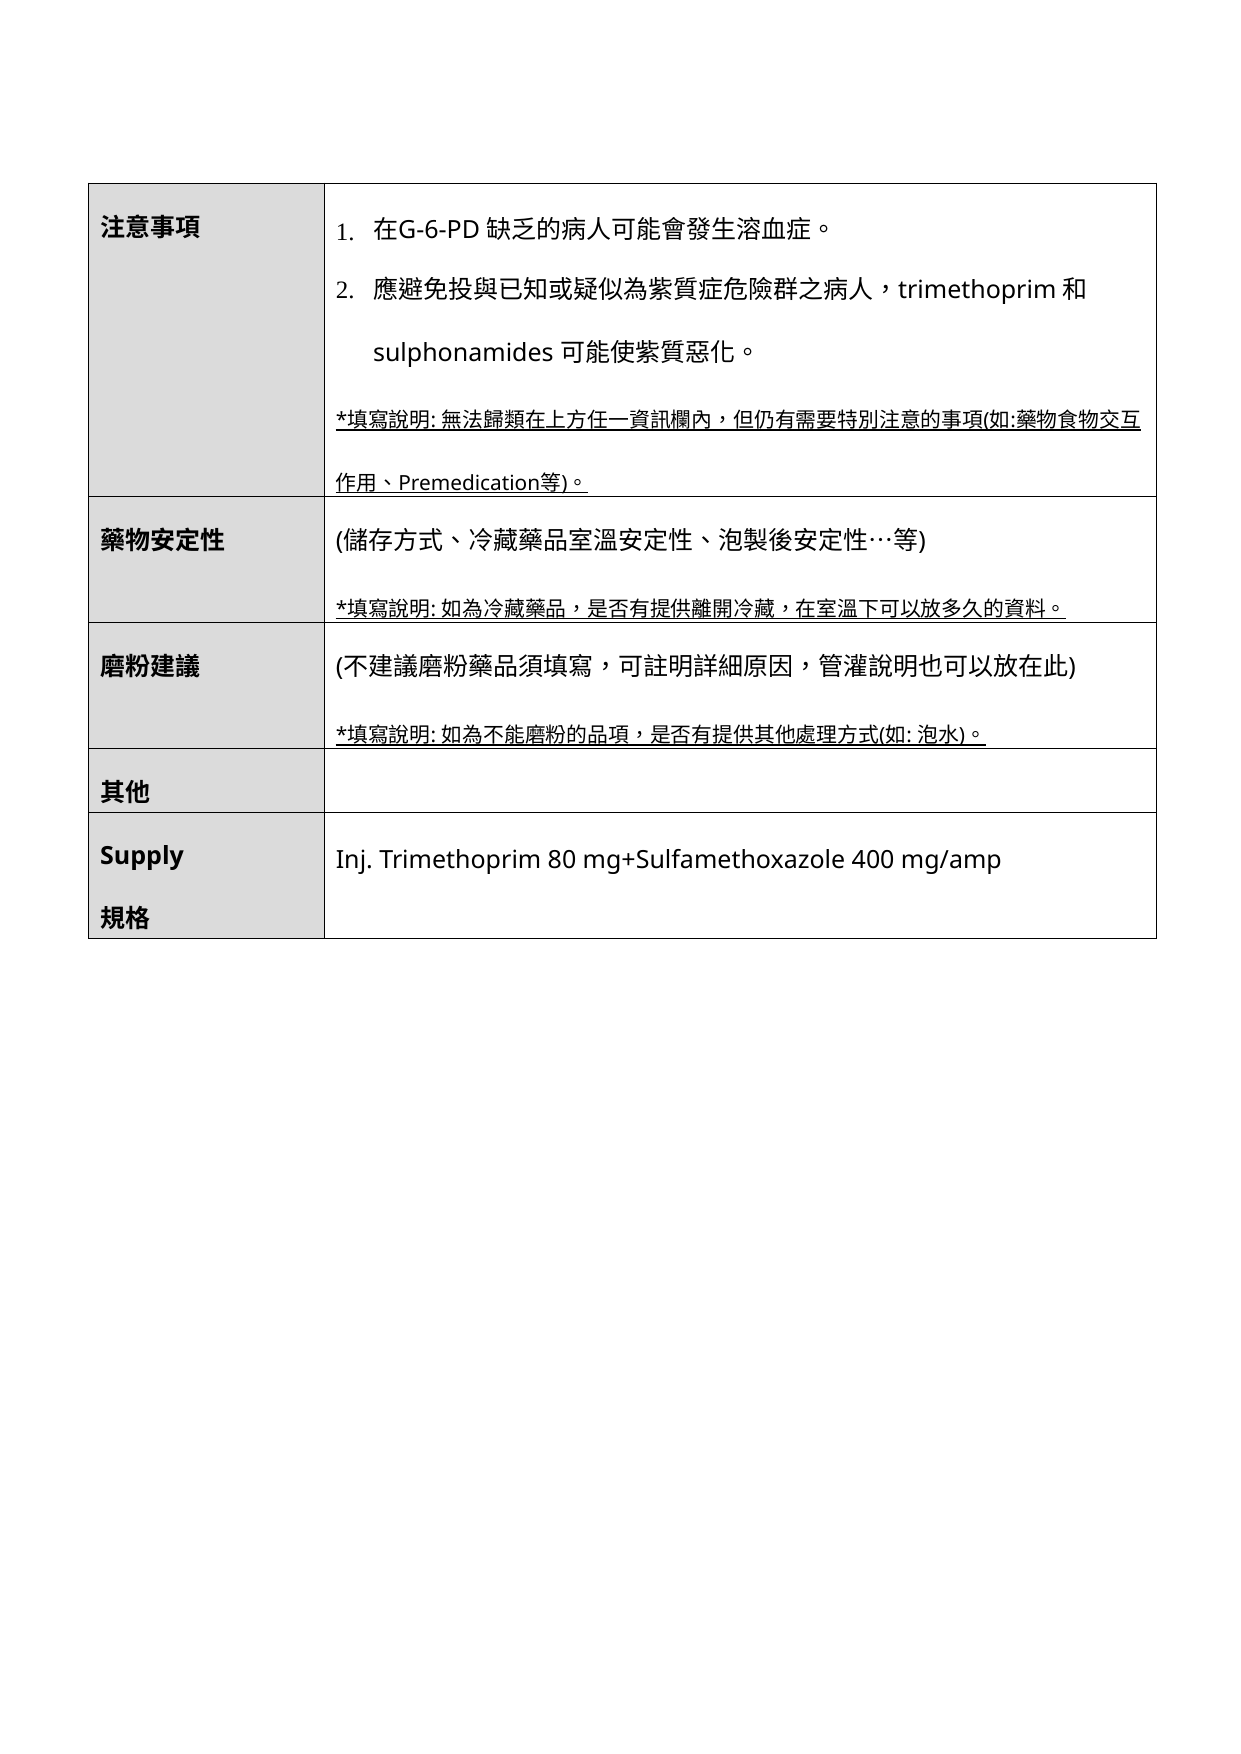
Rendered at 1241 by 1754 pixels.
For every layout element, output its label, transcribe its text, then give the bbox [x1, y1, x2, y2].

table_cell 其他 [89, 749, 324, 812]
table_cell 注意事項 [89, 184, 324, 496]
table_cell 在G-6-PD 缺乏的病人可能會發生溶血症。 應避免投與已知或疑似為紫質症危險群之病人，trimethoprim 和sulphonamides 可能使紫質惡化。 *填寫說明: 無法歸類在上方任一資訊欄內，但仍有需要特別注意的事項(如:藥物食物交互作用、Premedication等)。 [325, 184, 1156, 496]
table_cell [325, 749, 1156, 812]
table_cell (不建議磨粉藥品須填寫，可註明詳細原因，管灌說明也可以放在此) *填寫說明: 如為不能磨粉的品項，是否有提供其他處理方式(如: 泡水)。 [325, 623, 1156, 748]
table_cell Supply 規格 [89, 813, 324, 938]
table_cell 磨粉建議 [89, 623, 324, 748]
table_cell 藥物安定性 [89, 497, 324, 622]
table_cell (儲存方式、冷藏藥品室溫安定性、泡製後安定性…等) *填寫說明: 如為冷藏藥品，是否有提供離開冷藏，在室溫下可以放多久的資料。 [325, 497, 1156, 622]
table_cell Inj. Trimethoprim 80 mg+Sulfamethoxazole 400 mg/amp [325, 813, 1156, 938]
